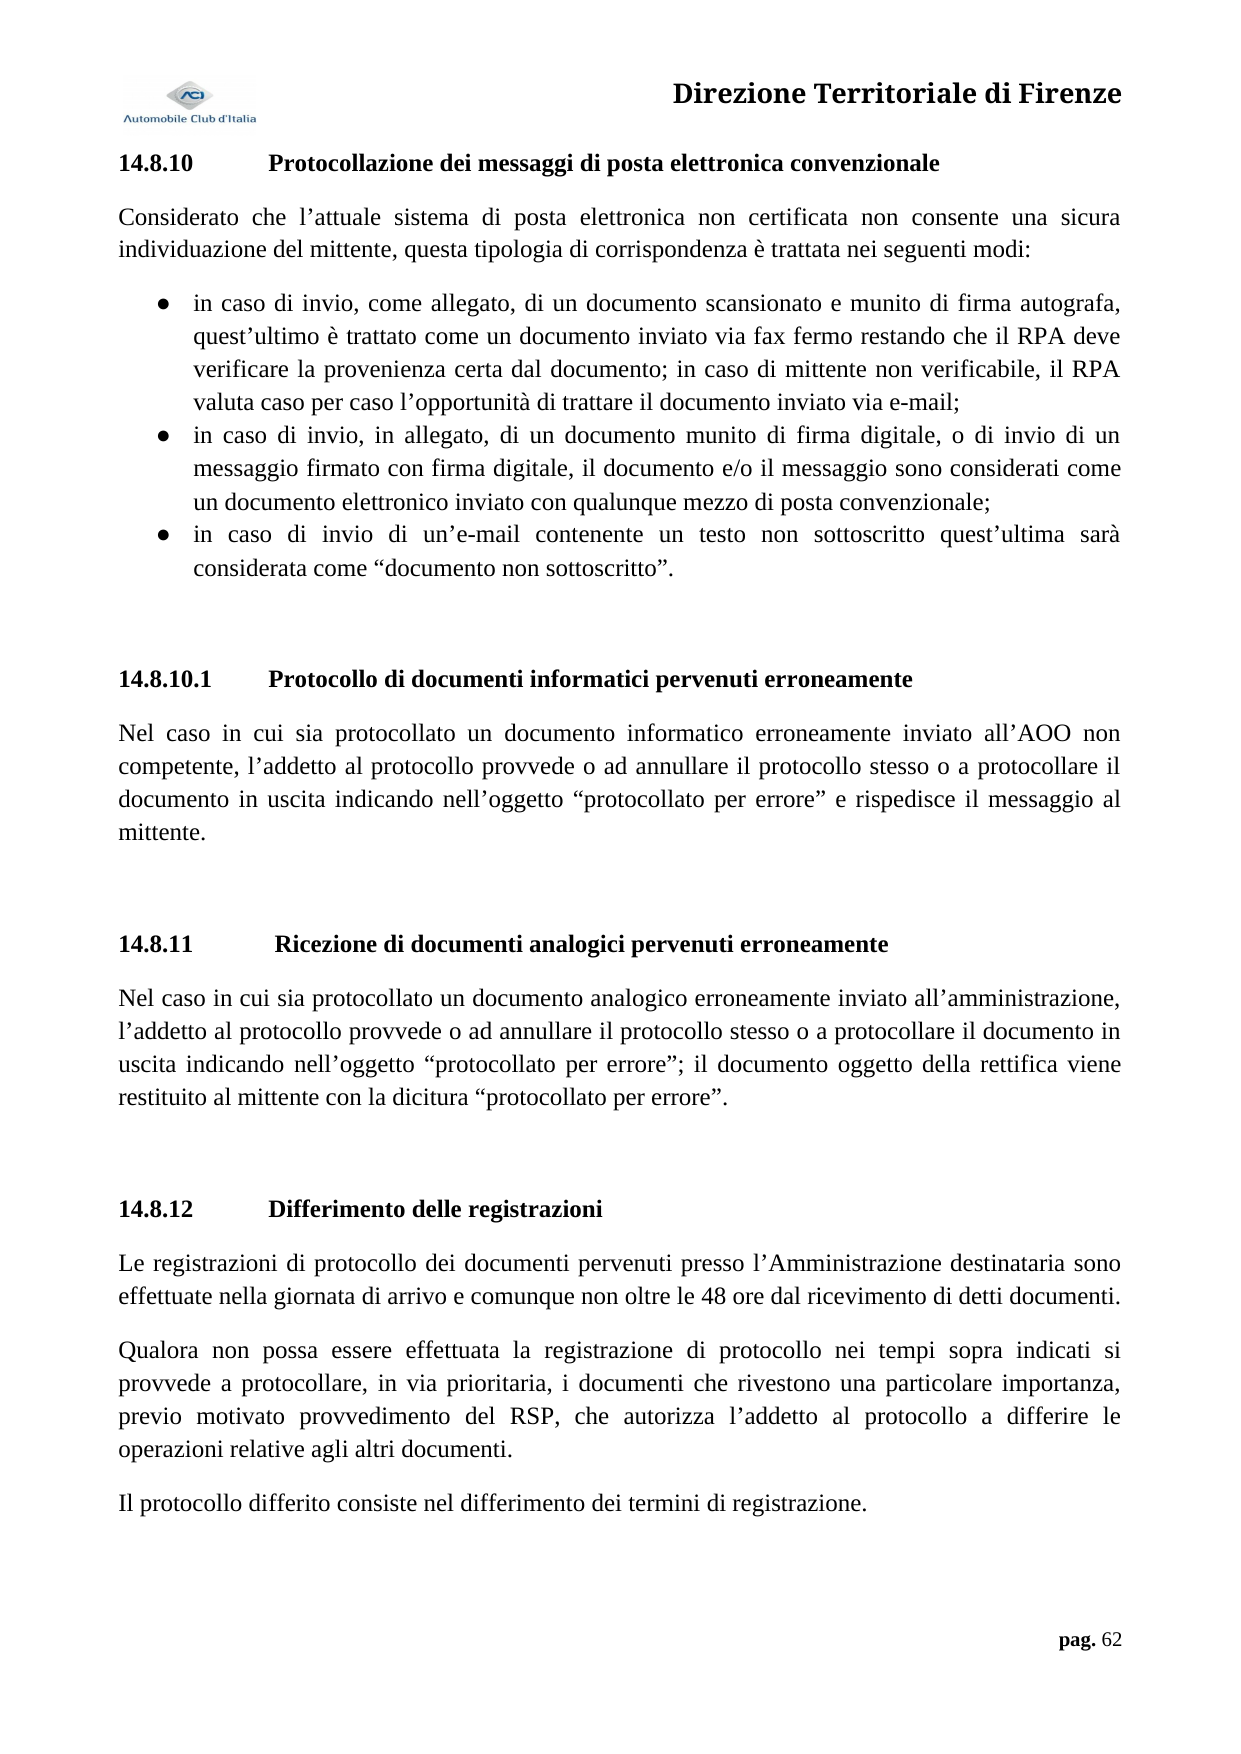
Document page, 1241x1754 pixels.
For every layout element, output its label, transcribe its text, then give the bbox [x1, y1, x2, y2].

list Ricezione di documenti analogici pervenuti erroneamente [118, 929, 1122, 958]
picture [122, 75, 257, 136]
text Le registrazioni di protocollo dei documenti pervenuti presso l’Amministrazione destinataria sono effettuate nella giornata di arrivo e comunque non oltre le 48 ore dal ricevimento di detti documenti. [118, 1248, 1122, 1310]
text Nel caso in cui sia protocollato un documento analogico erroneamente inviato all’amministrazione, l’addetto al protocollo provvede o ad annullare il protocollo stesso o a protocollare il documento in uscita indicando nell’oggetto “protocollato per errore”; il documento oggetto della rettifica viene restituito al mittente con la dicitura “protocollato per errore”. [118, 983, 1122, 1111]
list in caso di invio, come allegato, di un documento scansionato e munito di firma autografa, quest’ultimo è trattato come un documento inviato via fax fermo restando che il RPA deve verificare la provenienza certa dal documento; in caso di mittente non verificabile, il RPA valuta caso per caso l’opportunità di trattare il documento inviato via e-mail; [156, 288, 1122, 416]
text Qualora non possa essere effettuata la registrazione di protocollo nei tempi sopra indicati si provvede a protocollare, in via prioritaria, i documenti che rivestono una particolare importanza, previo motivato provvedimento del RSP, che autorizza l’addetto al protocollo a differire le operazioni relative agli altri documenti. [118, 1335, 1122, 1463]
text Considerato che l’attuale sistema di posta elettronica non certificata non consente una sicura individuazione del mittente, questa tipologia di corrispondenza è trattata nei seguenti modi: [118, 202, 1122, 263]
list in caso di invio, in allegato, di un documento munito di firma digitale, o di invio di un messaggio firmato con firma digitale, il documento e/o il messaggio sono considerati come un documento elettronico inviato con qualunque mezzo di posta convenzionale; [156, 421, 1122, 515]
list Differimento delle registrazioni [118, 1194, 1122, 1223]
list Protocollazione dei messaggi di posta elettronica convenzionale [118, 148, 1122, 176]
text Nel caso in cui sia protocollato un documento informatico erroneamente inviato all’AOO non competente, l’addetto al protocollo provvede o ad annullare il protocollo stesso o a protocollare il documento in uscita indicando nell’oggetto “protocollato per errore” e rispedisce il messaggio al mittente. [118, 718, 1122, 846]
list Protocollo di documenti informatici pervenuti erroneamente [118, 664, 1122, 693]
text Il protocollo differito consiste nel differimento dei termini di registrazione. [118, 1488, 1122, 1516]
list in caso di invio di un’e-mail contenente un testo non sottoscritto quest’ultima sarà considerata come “documento non sottoscritto”. [156, 519, 1122, 581]
